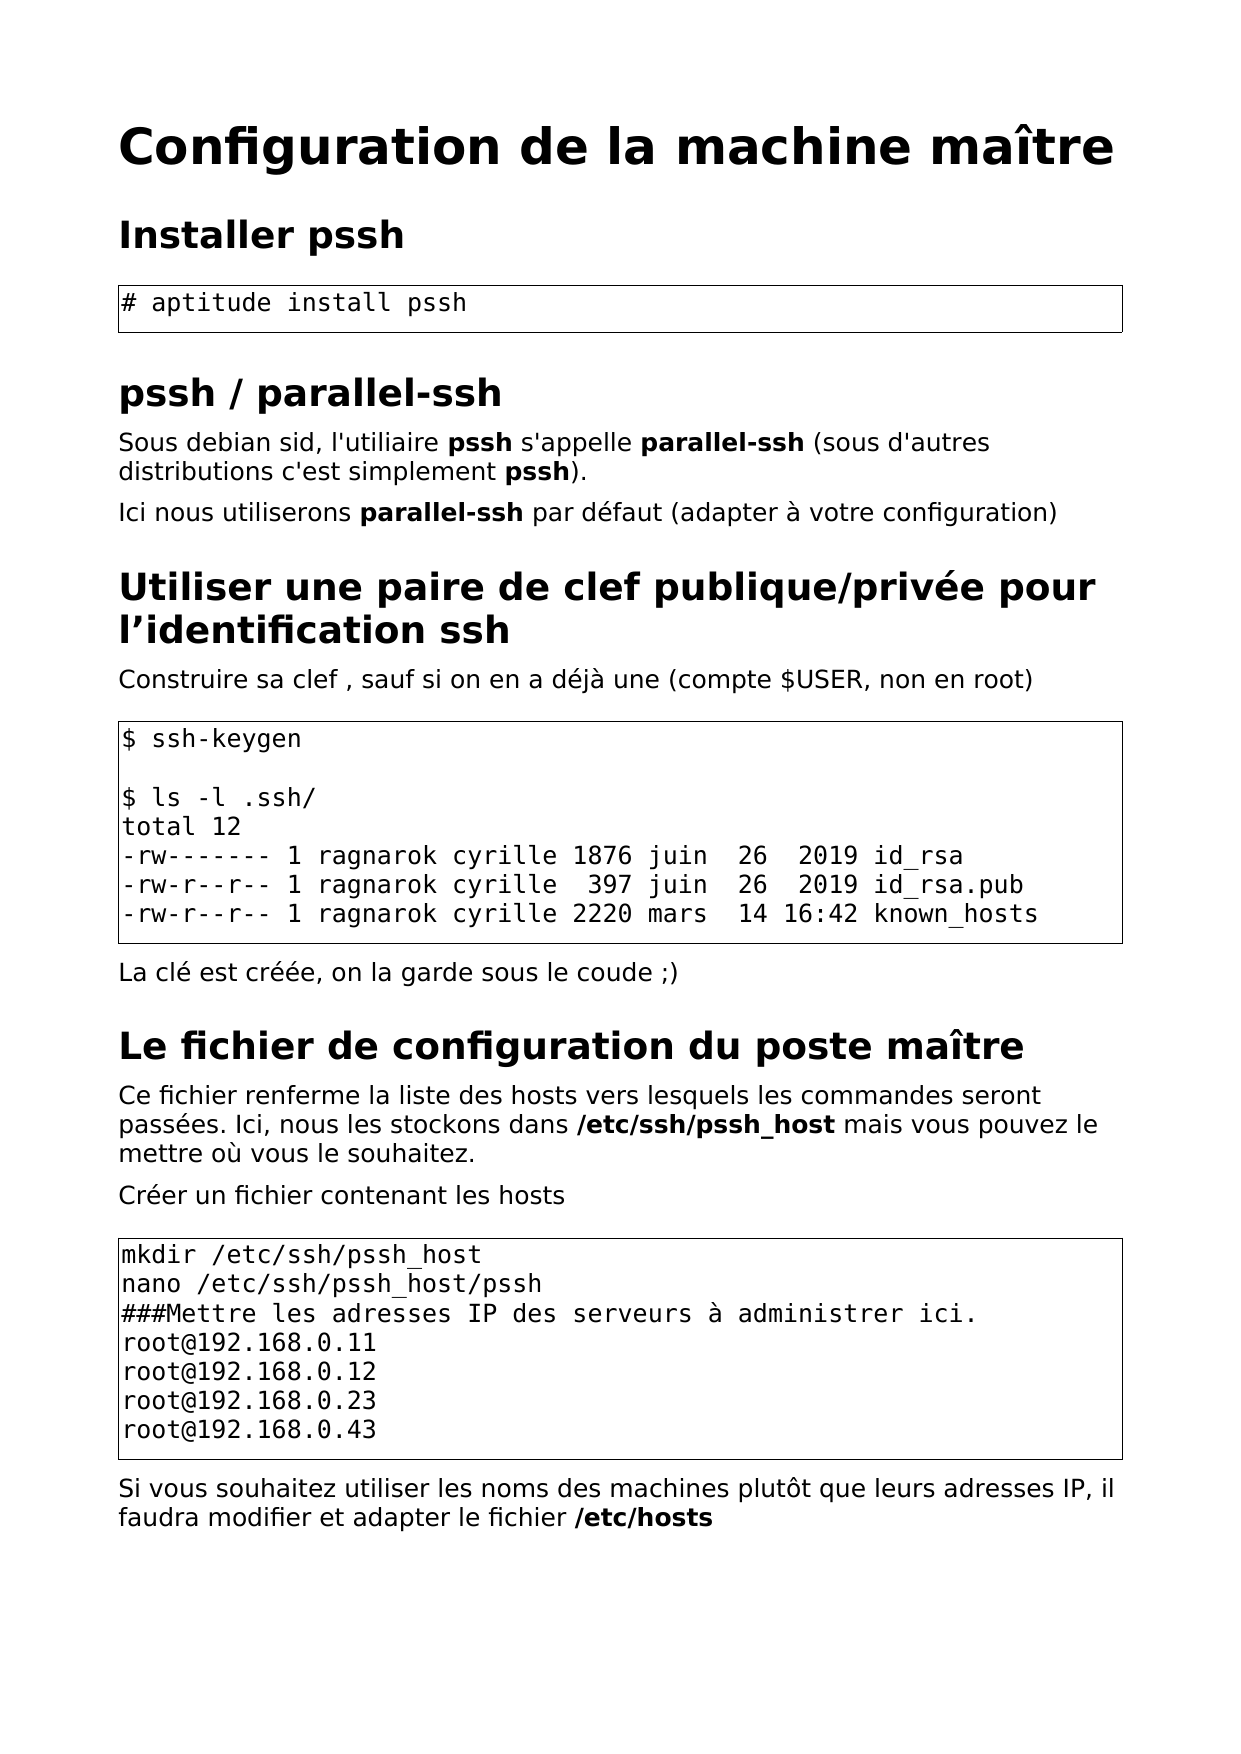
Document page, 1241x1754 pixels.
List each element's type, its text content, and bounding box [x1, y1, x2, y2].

text Construire sa clef , sauf si on en a déjà une (compte $USER, non en root) [118, 665, 1122, 694]
subtitle Utiliser une paire de clef publique/privée pour l’identification ssh [118, 565, 1122, 652]
text Sous debian sid, l'utiliaire pssh s'appelle parallel-ssh (sous d'autres distributions c'est simplement pssh). [118, 428, 1122, 486]
subtitle pssh / parallel-ssh [118, 372, 1122, 415]
text Si vous souhaitez utiliser les noms des machines plutôt que leurs adresses IP, il faudra modifier et adapter le fichier /etc/hosts [118, 1474, 1122, 1533]
text La clé est créée, on la garde sous le coude ;) [118, 958, 1122, 987]
text Créer un fichier contenant les hosts [118, 1181, 1122, 1210]
subtitle Le fichier de configuration du poste maître [118, 1025, 1122, 1068]
table_header mkdir /etc/ssh/pssh_host nano /etc/ssh/pssh_host/pssh ###Mettre les adresses IP des serveurs à administrer ici. root@192.168.0.11 root@192.168.0.12 root@192.168.0.23 root@192.168.0.43 [119, 1239, 1122, 1459]
subtitle Installer pssh [118, 214, 1122, 257]
text Ce fichier renferme la liste des hosts vers lesquels les commandes seront passées. Ici, nous les stockons dans /etc/ssh/pssh_host mais vous pouvez le mettre où vous le souhaitez. [118, 1081, 1122, 1168]
table_header # aptitude install pssh [119, 286, 1122, 332]
table_header $ ssh-keygen $ ls -l .ssh/ total 12 -rw------- 1 ragnarok cyrille 1876 juin 26 2019 id_rsa -rw-r--r-- 1 ragnarok cyrille 397 juin 26 2019 id_rsa.pub -rw-r--r-- 1 ragnarok cyrille 2220 mars 14 16:42 known_hosts [119, 722, 1122, 943]
subtitle Configuration de la machine maître [118, 118, 1122, 176]
text Ici nous utiliserons parallel-ssh par défaut (adapter à votre configuration) [118, 498, 1122, 528]
